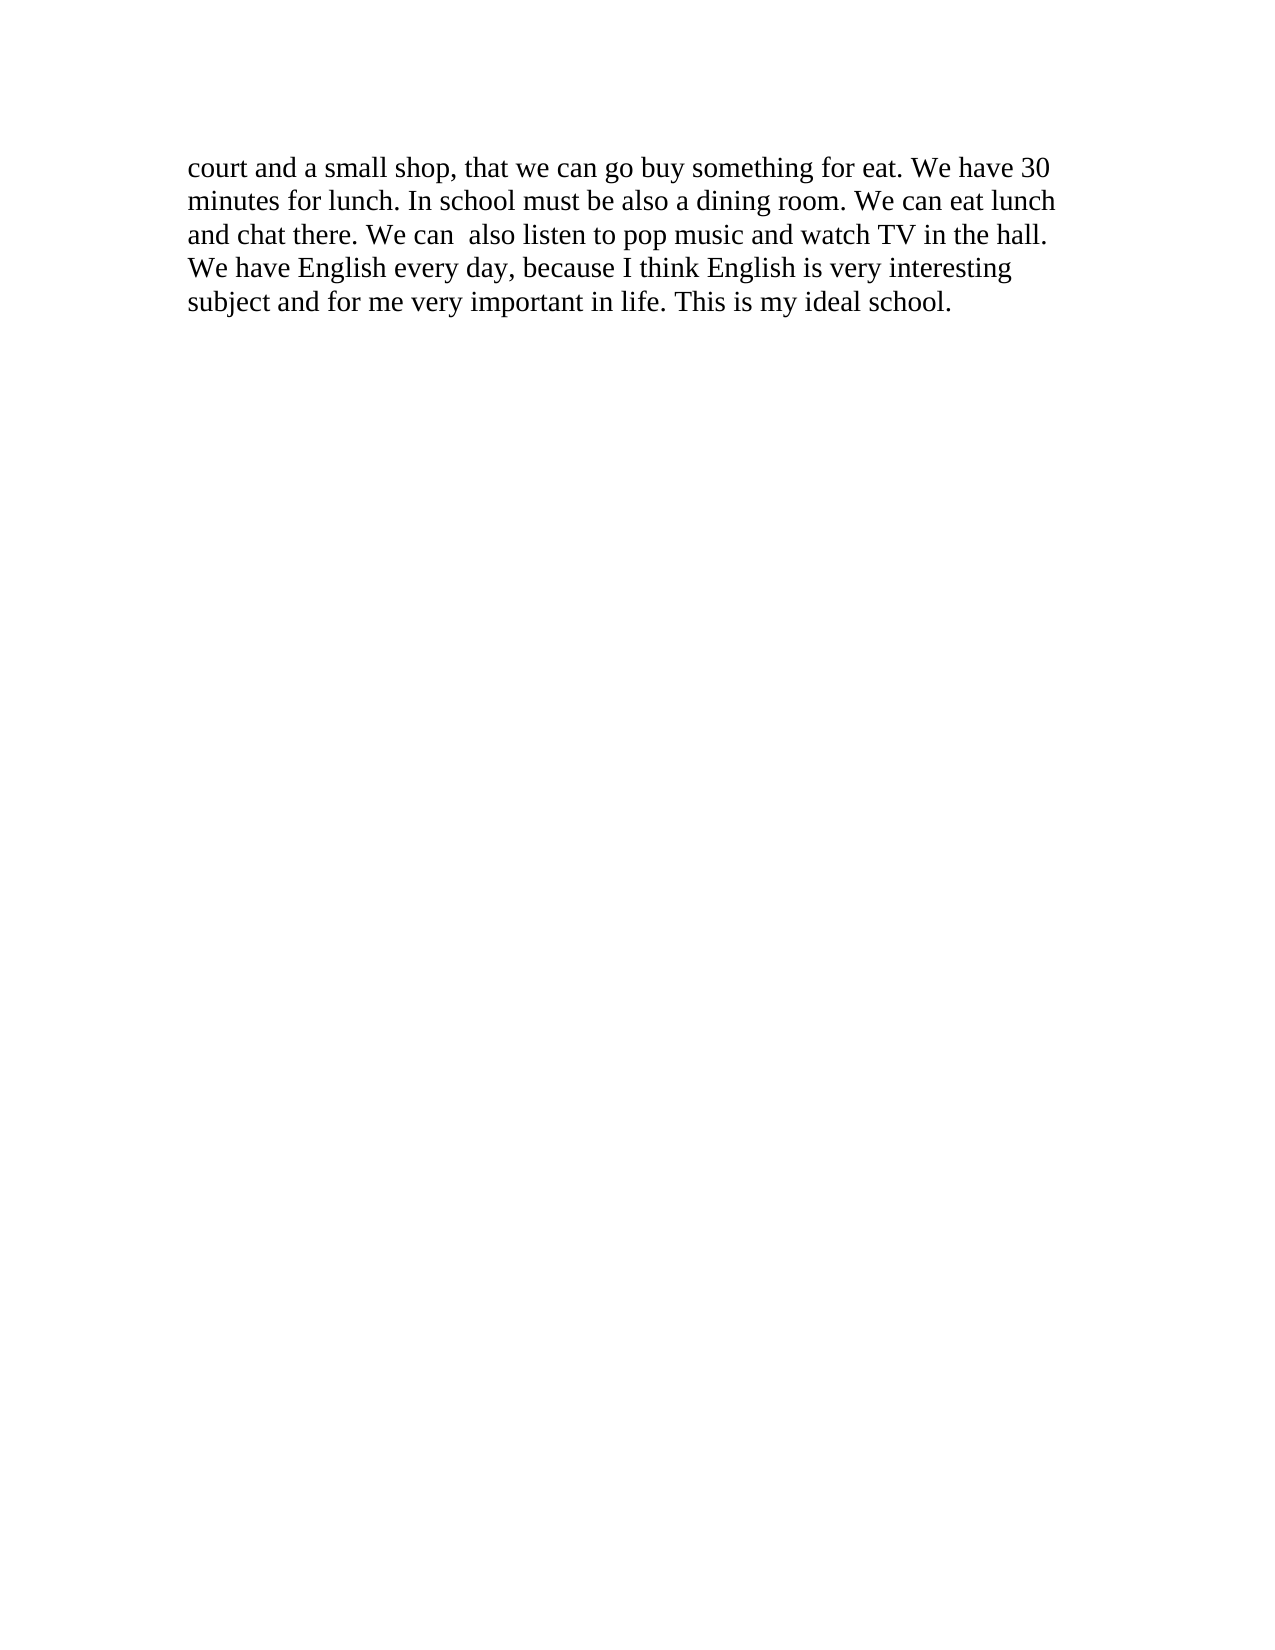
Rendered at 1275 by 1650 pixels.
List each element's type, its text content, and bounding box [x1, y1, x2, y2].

text court and a small shop, that we can go buy something for eat. We have 30 minutes for lunch. In school must be also a dining room. We can eat lunch and chat there. We can also listen to pop music and watch TV in the hall. We have English every day, because I think English is very interesting subject and for me very important in life. This is my ideal school. [187, 150, 1087, 318]
